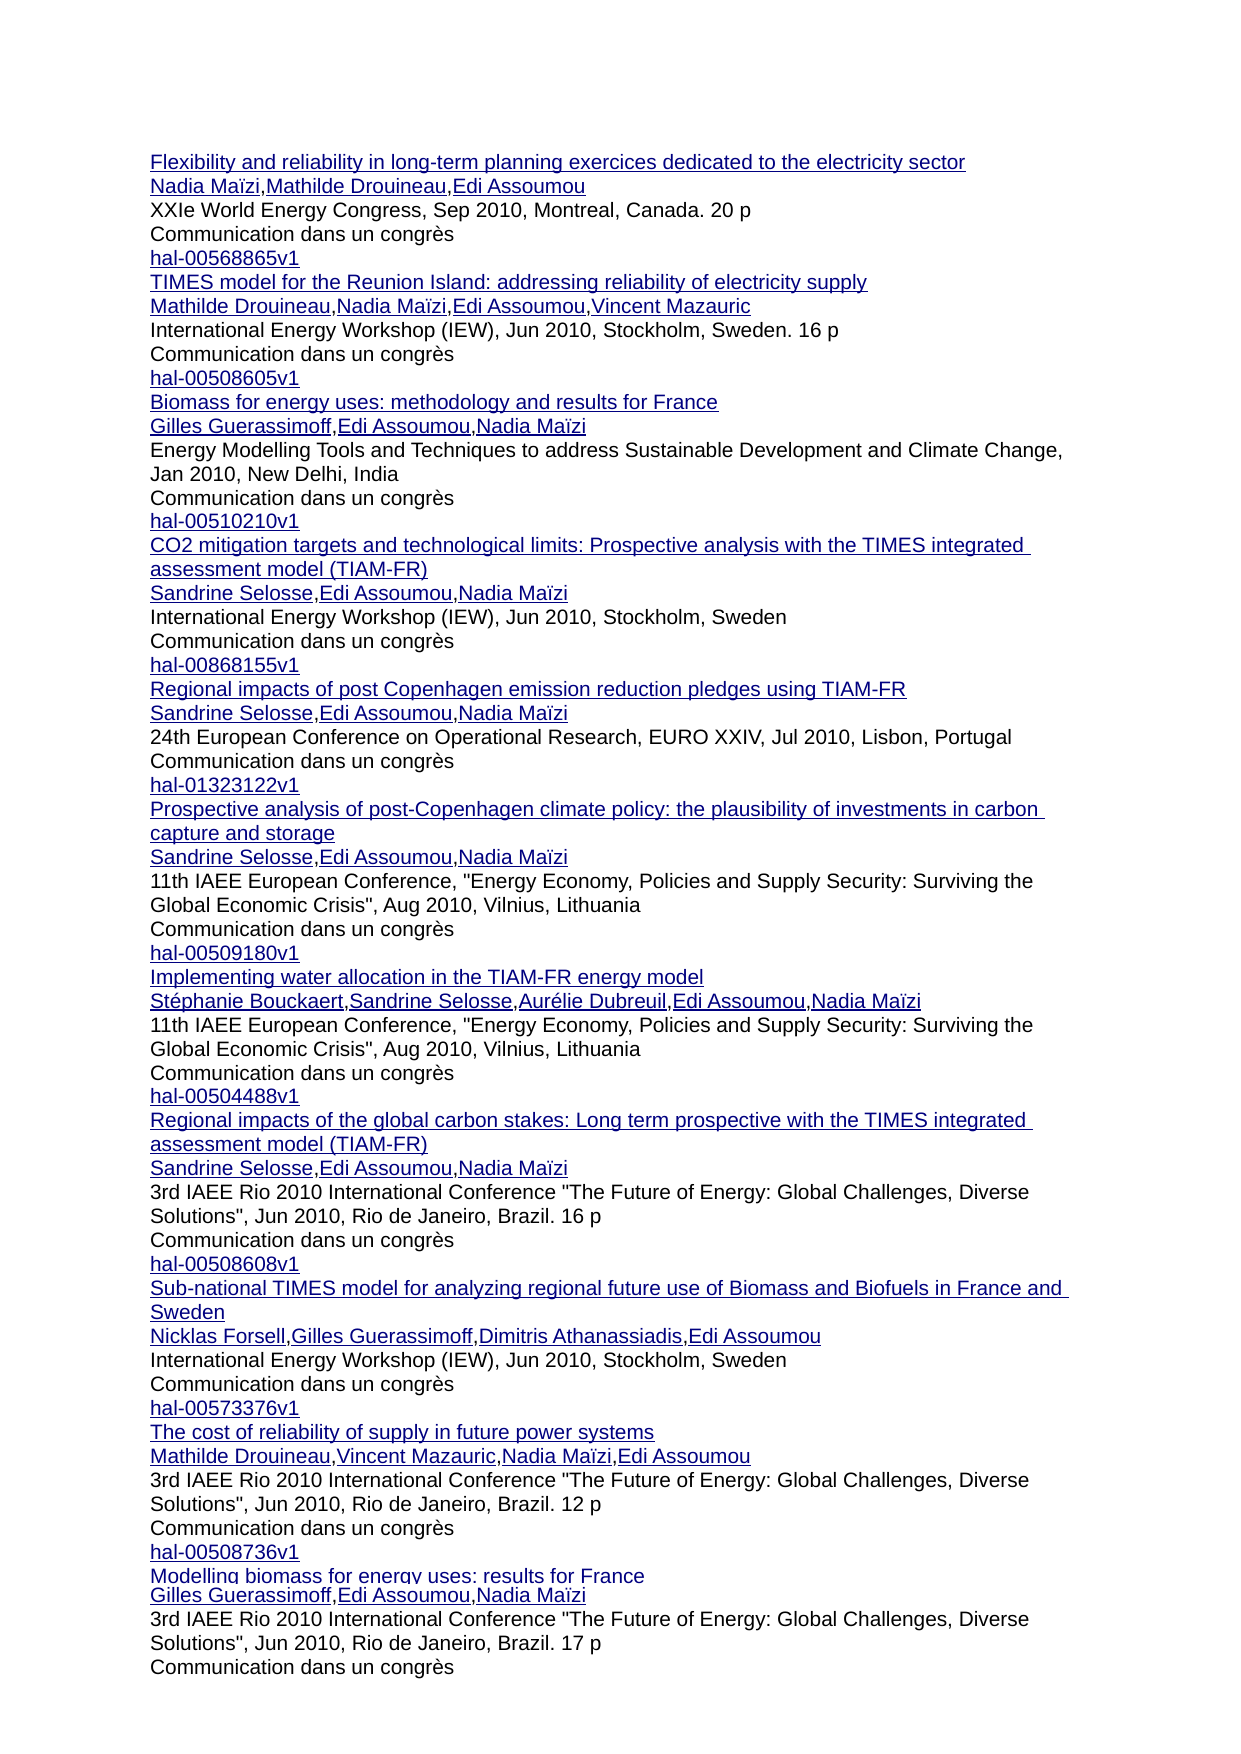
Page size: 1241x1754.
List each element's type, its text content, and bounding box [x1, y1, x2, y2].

table_cell Regional impacts of the global carbon stakes: Long term prospective with the TIMES integrated assessment model (TIAM-FR) Sandrine Selosse,Edi Assoumou,Nadia Maïzi 3rd IAEE Rio 2010 International Conference "The Future of Energy: Global Challenges, Diverse Solutions", Jun 2010, Rio de Janeiro, Brazil. 16 p Communication dans un congrès hal-00508608v1 [150, 1108, 1090, 1276]
table_cell CO2 mitigation targets and technological limits: Prospective analysis with the TIMES integrated assessment model (TIAM-FR) Sandrine Selosse,Edi Assoumou,Nadia Maïzi International Energy Workshop (IEW), Jun 2010, Stockholm, Sweden Communication dans un congrès hal-00868155v1 [150, 533, 1090, 677]
table_cell TIMES model for the Reunion Island: addressing reliability of electricity supply Mathilde Drouineau,Nadia Maïzi,Edi Assoumou,Vincent Mazauric International Energy Workshop (IEW), Jun 2010, Stockholm, Sweden. 16 p Communication dans un congrès hal-00508605v1 [150, 270, 1090, 389]
table_cell Regional impacts of post Copenhagen emission reduction pledges using TIAM-FR Sandrine Selosse,Edi Assoumou,Nadia Maïzi 24th European Conference on Operational Research, EURO XXIV, Jul 2010, Lisbon, Portugal Communication dans un congrès hal-01323122v1 [150, 677, 1090, 797]
table_cell Prospective analysis of post-Copenhagen climate policy: the plausibility of investments in carbon capture and storage Sandrine Selosse,Edi Assoumou,Nadia Maïzi 11th IAEE European Conference, "Energy Economy, Policies and Supply Security: Surviving the Global Economic Crisis", Aug 2010, Vilnius, Lithuania Communication dans un congrès hal-00509180v1 [150, 797, 1090, 964]
table_cell The cost of reliability of supply in future power systems Mathilde Drouineau,Vincent Mazauric,Nadia Maïzi,Edi Assoumou 3rd IAEE Rio 2010 International Conference "The Future of Energy: Global Challenges, Diverse Solutions", Jun 2010, Rio de Janeiro, Brazil. 12 p Communication dans un congrès hal-00508736v1 [150, 1420, 1090, 1563]
table_cell Sub-national TIMES model for analyzing regional future use of Biomass and Biofuels in France and Sweden Nicklas Forsell,Gilles Guerassimoff,Dimitris Athanassiadis,Edi Assoumou International Energy Workshop (IEW), Jun 2010, Stockholm, Sweden Communication dans un congrès hal-00573376v1 [150, 1276, 1090, 1420]
table_cell Modelling biomass for energy uses: results for France Gilles Guerassimoff,Edi Assoumou,Nadia Maïzi 3rd IAEE Rio 2010 International Conference "The Future of Energy: Global Challenges, Diverse Solutions", Jun 2010, Rio de Janeiro, Brazil. 17 p Communication dans un congrès [150, 1564, 1090, 1679]
table_cell Flexibility and reliability in long-term planning exercices dedicated to the electricity sector Nadia Maïzi,Mathilde Drouineau,Edi Assoumou XXIe World Energy Congress, Sep 2010, Montreal, Canada. 20 p Communication dans un congrès hal-00568865v1 [150, 150, 1090, 270]
table_cell Biomass for energy uses: methodology and results for France Gilles Guerassimoff,Edi Assoumou,Nadia Maïzi Energy Modelling Tools and Techniques to address Sustainable Development and Climate Change, Jan 2010, New Delhi, India Communication dans un congrès hal-00510210v1 [150, 390, 1090, 533]
table_cell Implementing water allocation in the TIAM-FR energy model Stéphanie Bouckaert,Sandrine Selosse,Aurélie Dubreuil,Edi Assoumou,Nadia Maïzi 11th IAEE European Conference, "Energy Economy, Policies and Supply Security: Surviving the Global Economic Crisis", Aug 2010, Vilnius, Lithuania Communication dans un congrès hal-00504488v1 [150, 965, 1090, 1108]
